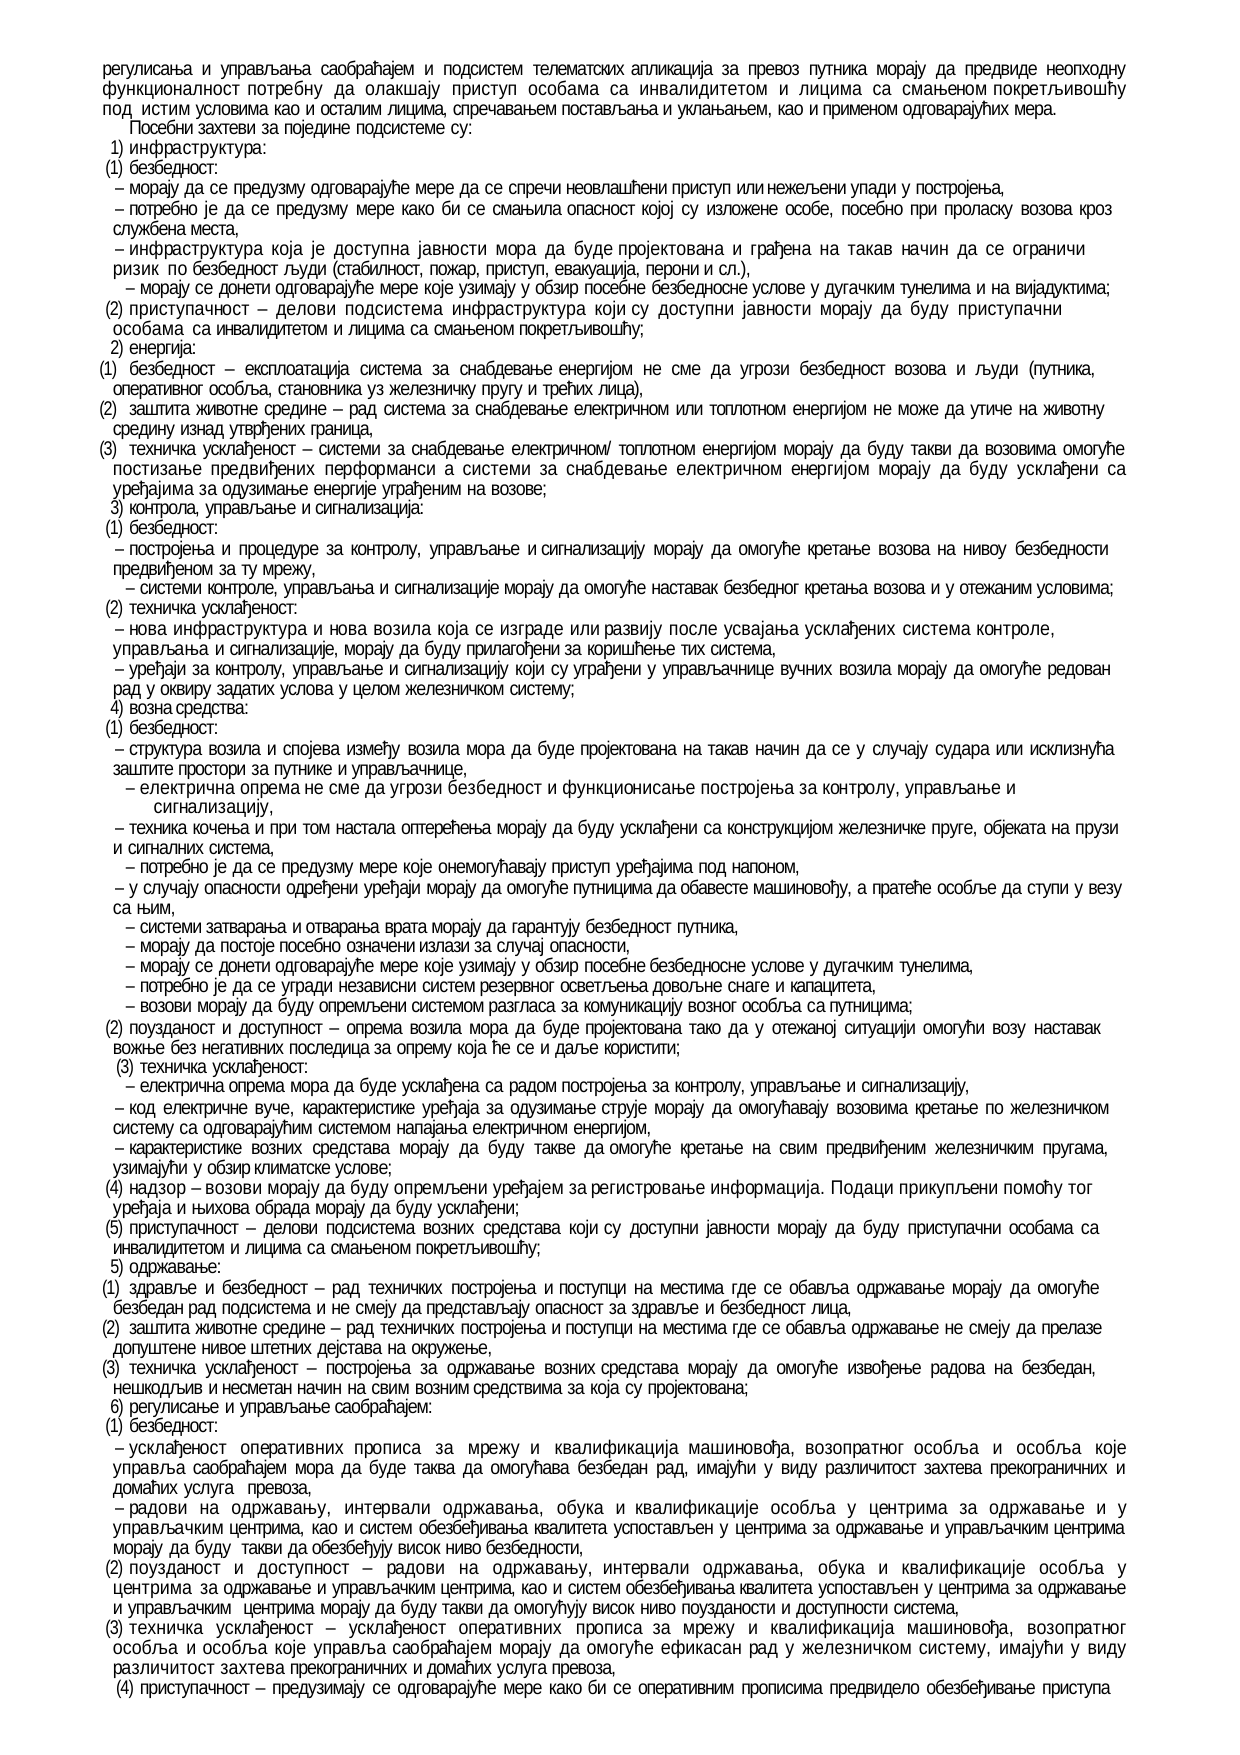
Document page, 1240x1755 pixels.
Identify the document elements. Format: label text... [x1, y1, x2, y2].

list морају да постоје посебно означени излази за случај опасности, [129, 937, 1137, 957]
list техничка усклађеност: [129, 1058, 1137, 1077]
list возна средства: [110, 699, 1137, 718]
list инфраструктура која је доступна јавности мора да буде пројектована и грађена на такав начин да се ограничи ризик по безбедност људи (стабилност, пожар, приступ, евакуација, перони и сл.), [102, 239, 1126, 279]
list безбедност – експлоатација система за снабдевање енергијом не сме да угрози безбедност возова и људи (путника, оперативног особља, становника уз железничку пругу и трећих лица), [102, 359, 1126, 399]
list у случају опасности одређени уређаји морају да омогуће путницима да обавесте машиновођу, а пратеће особље да ступи у везу са њим, [102, 878, 1126, 918]
list надзор – возови морају да буду опремљени уређајем за регистровање информација. Подаци прикупљени помоћу тог уређаја и њихова обрада морају да буду усклађени; [102, 1178, 1126, 1218]
list енергија: [110, 339, 1137, 358]
list електрична опрема не сме да угрози безбедност и функционисање постројења за контролу, управљање и сигнализацију, [129, 779, 1137, 817]
list одржавање: [110, 1258, 1137, 1277]
list системи контроле, управљања и сигнализације морају да омогуће наставак безбедног кретања возова и у отежаним условима; [129, 579, 1137, 598]
list инфраструктура: [110, 138, 1137, 158]
list заштита животне средине – рад техничких постројења и поступци на местима где се обавља одржавање не смеју да прелазе допуштене нивое штетних дејстава на окружење, [102, 1318, 1126, 1358]
text регулисања и управљања саобраћајем и подсистем телематских апликација за превоз путника морају да предвиде неопходну функционалност потребну да олакшају приступ особама са инвалидитетом и лицима са смањеном покретљивошћу под истим условима као и осталим лицима, спречавањем постављања и уклањањем, као и применом одговарајућих мера. [102, 59, 1127, 119]
list постројења и процедуре за контролу, управљање и сигнализацију морају да омогуће кретање возова на нивоу безбедности предвиђеном за ту мрежу, [102, 539, 1126, 579]
list поузданост и доступност – опрема возила мора да буде пројектована тако да у отежаној ситуацији омогући возу наставак вожње без негативних последица за опрему која ће се и даље користити; [102, 1018, 1126, 1058]
list морају се донети одговарајуће мере које узимају у обзир посебне безбедносне услове у дугачким тунелима, [129, 957, 1137, 977]
text Посебни захтеви за поједине подсистеме су: [129, 119, 1137, 138]
list безбедност: [102, 718, 1137, 738]
list морају да се предузму одговарајуће мере да се спречи неовлашћени приступ или нежељени упади у постројења, [102, 178, 1137, 198]
list усклађеност оперативних прописа за мрежу и квалификација машиновођа, возопратног особља и особља које управља саобраћајем мора да буде таква да омогућава безбедан рад, имајући у виду различитост захтева прекограничних и домаћих услуга превоза, [102, 1438, 1127, 1498]
list приступачност – предузимају се одговарајуће мере како би се оперативним прописима предвидело обезбеђивање приступа [129, 1678, 1137, 1698]
list приступачност – делови подсистема инфраструктура који су доступни јавности морају да буду приступачни особама са инвалидитетом и лицима са смањеном покретљивошћу; [102, 299, 1126, 339]
list техничка усклађеност: [105, 598, 1137, 618]
list приступачност – делови подсистема возних средстава који су доступни јавности морају да буду приступачни особама са инвалидитетом и лицима са смањеном покретљивошћу; [102, 1218, 1126, 1258]
list карактеристике возних средстава морају да буду такве да омогуће кретање на свим предвиђеним железничким пругама, узимајући у обзир климатске услове; [102, 1138, 1126, 1178]
list техничка усклађеност – усклађеност оперативних прописа за мрежу и квалификација машиновођа, возопратног особља и особља које управља саобраћајем морају да омогуће ефикасан рад у железничком систему, имајући у виду различитост захтева прекограничних и домаћих услуга превоза, [102, 1618, 1127, 1678]
list потребно је да се угради независни систем резервног осветљења довољне снаге и капацитета, [129, 977, 1137, 997]
list потребно је да се предузму мере које онемогућавају приступ уређајима под напоном, [129, 858, 1137, 877]
list морају се донети одговарајуће мере које узимају у обзир посебне безбедносне услове у дугачким тунелима и на вијадуктима; [129, 279, 1137, 298]
list регулисање и управљање саобраћајем: [110, 1398, 1137, 1417]
list техничка усклађеност – системи за снабдевање електричном/ топлотном енергијом морају да буду такви да возовима омогуће постизање предвиђених перформанси а системи за снабдевање електричном енергијом морају да буду усклађени са уређајима за одузимање енергије уграђеним на возове; [102, 439, 1127, 499]
list код електричне вуче, карактеристике уређаја за одузимање струје морају да омогућавају возовима кретање по железничком систему са одговарајућим системом напајања електричном енергијом, [102, 1098, 1126, 1138]
list безбедност: [102, 1417, 1137, 1437]
list техника кочења и при том настала оптерећења морају да буду усклађени са конструкцијом железничке пруге, објеката на прузи и сигналних система, [102, 818, 1126, 858]
list структура возила и спојева између возила мора да буде пројектована на такав начин да се у случају судара или исклизнућа заштите простори за путнике и управљачнице, [102, 739, 1126, 779]
list контрола, управљање и сигнализација: [110, 499, 1137, 518]
list техничка усклађеност – постројења за одржавање возних средстава морају да омогуће извођење радова на безбедан, нешкодљив и несметан начин на свим возним средствима за која су пројектована; [102, 1358, 1126, 1398]
list поузданост и доступност – радови на одржавању, интервали одржавања, обука и квалификације особља у центрима за одржавање и управљачким центрима, као и систем обезбеђивања квалитета успостављен у центрима за одржавање и управљачким центрима морају да буду такви да омогућују висок ниво поузданости и доступности система, [102, 1558, 1127, 1618]
list здравље и безбедност – рад техничких постројења и поступци на местима где се обавља одржавање морају да омогуће безбедан рад подсистема и не смеју да представљају опасност за здравље и безбедност лица, [102, 1278, 1126, 1318]
list електрична опрема мора да буде усклађена са радом постројења за контролу, управљање и сигнализацију, [129, 1077, 1137, 1097]
list безбедност: [105, 518, 1137, 538]
list безбедност: [102, 158, 1137, 178]
list системи затварања и отварања врата морају да гарантују безбедност путника, [129, 918, 1137, 937]
list заштита животне средине – рад система за снабдевање електричном или топлотном енергијом не може да утиче на животну средину изнад утврђених граница, [102, 399, 1126, 439]
list уређаји за контролу, управљање и сигнализацију који су уграђени у управљачнице вучних возила морају да омогуће редован рад у оквиру задатих услова у целом железничком систему; [102, 659, 1126, 699]
list нова инфраструктура и нова возила која се изграде или развију после усвајања усклађених система контроле, управљања и сигнализације, морају да буду прилагођени за коришћење тих система, [102, 619, 1126, 659]
list радови на одржавању, интервали одржавања, обука и квалификације особља у центрима за одржавање и у управљачким центрима, као и систем обезбеђивања квалитета успостављен у центрима за одржавање и управљачким центрима морају да буду такви да обезбеђују висок ниво безбедности, [102, 1498, 1127, 1558]
list потребно је да се предузму мере како би се смањила опасност којој су изложене особе, посебно при проласку возова кроз службена места, [102, 199, 1126, 239]
list возови морају да буду опремљени системом разгласа за комуникацију возног особља са путницима; [129, 997, 1137, 1017]
